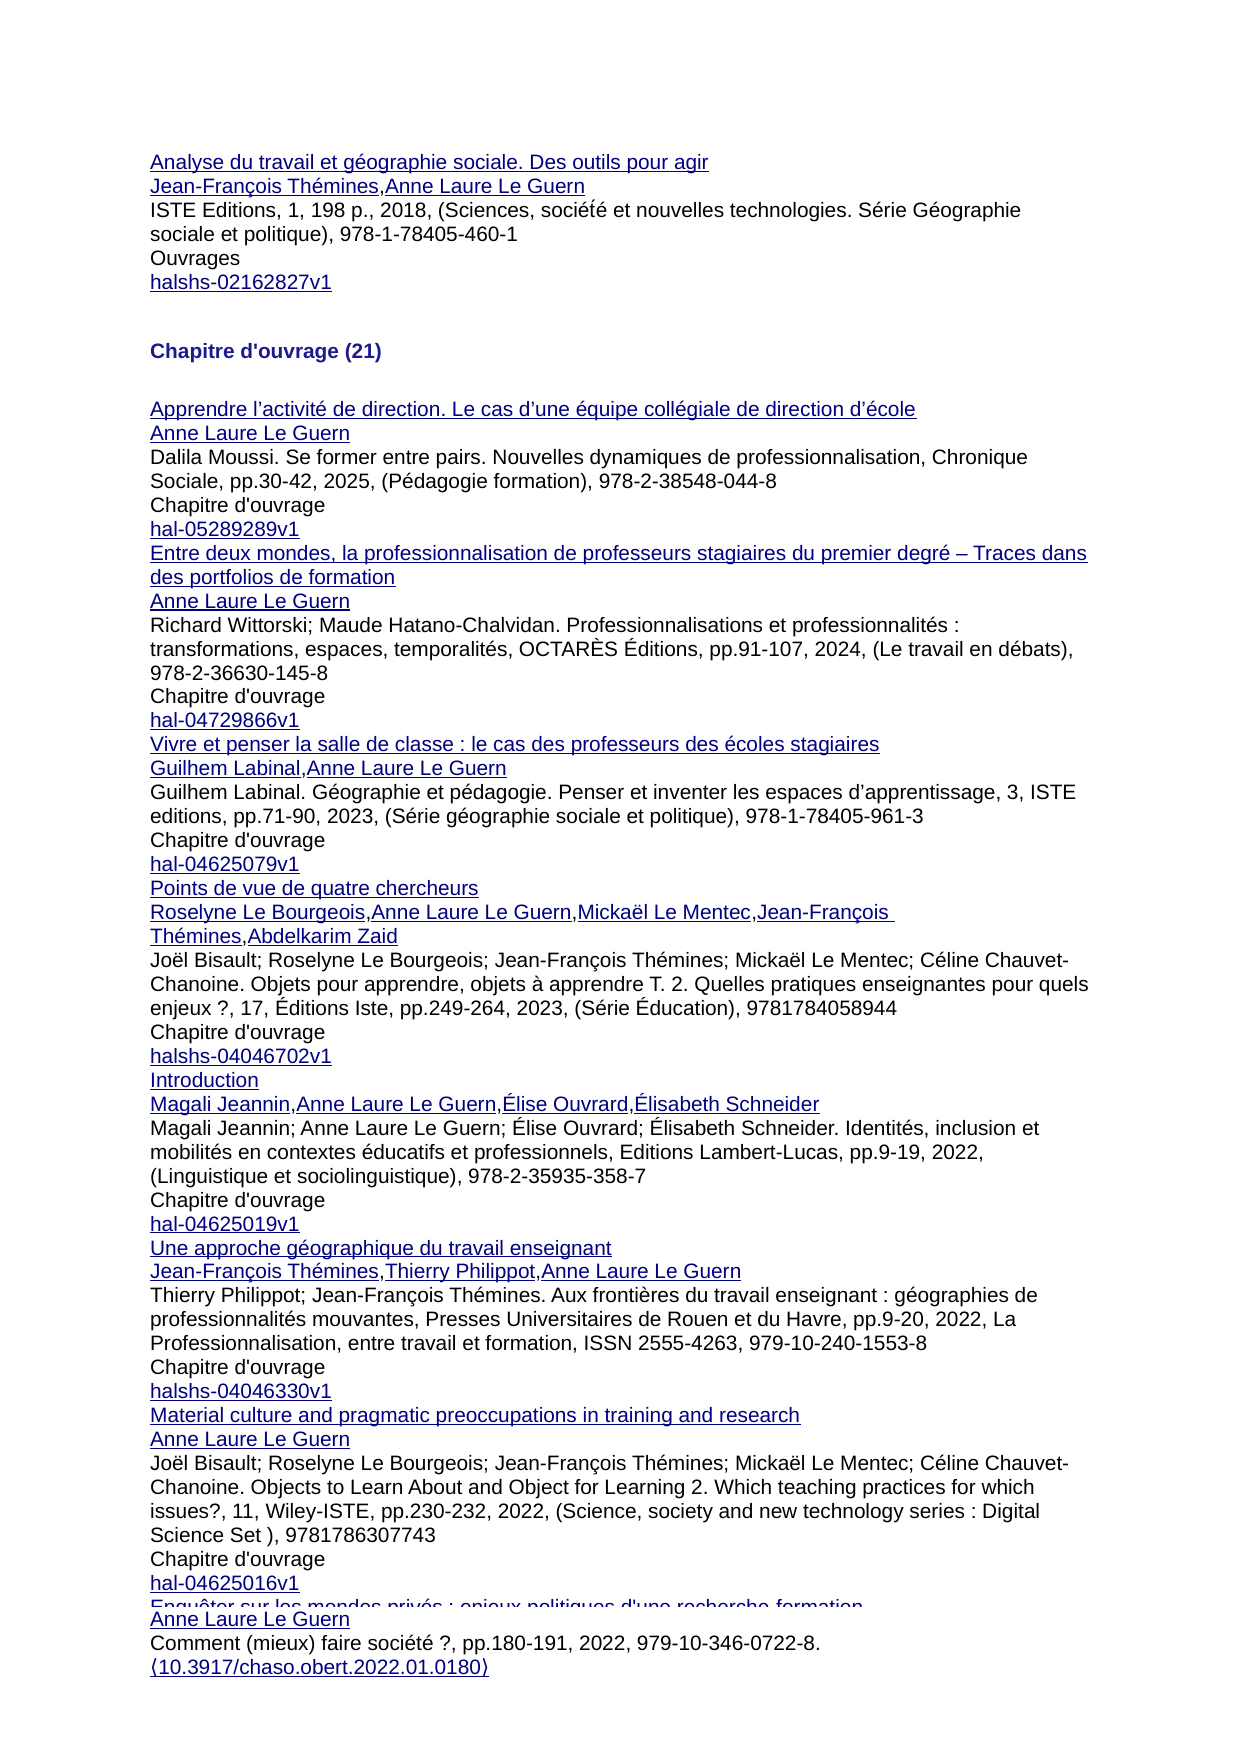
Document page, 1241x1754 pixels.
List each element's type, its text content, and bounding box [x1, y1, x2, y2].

table_cell Une approche géographique du travail enseignant Jean-François Thémines,Thierry Philippot,Anne Laure Le Guern Thierry Philippot; Jean-François Thémines. Aux frontières du travail enseignant : géographies de professionnalités mouvantes, Presses Universitaires de Rouen et du Havre, pp.9-20, 2022, La Professionnalisation, entre travail et formation, ISSN 2555-4263, 979-10-240-1553-8 Chapitre d'ouvrage halshs-04046330v1 [150, 1235, 1090, 1403]
table_cell Vivre et penser la salle de classe : le cas des professeurs des écoles stagiaires Guilhem Labinal,Anne Laure Le Guern Guilhem Labinal. Géographie et pédagogie. Penser et inventer les espaces d’apprentissage, 3, ISTE editions, pp.71-90, 2023, (Série géographie sociale et politique), 978-1-78405-961-3 Chapitre d'ouvrage hal-04625079v1 [150, 732, 1090, 876]
table_cell Introduction Magali Jeannin,Anne Laure Le Guern,Élise Ouvrard,Élisabeth Schneider Magali Jeannin; Anne Laure Le Guern; Élise Ouvrard; Élisabeth Schneider. Identités, inclusion et mobilités en contextes éducatifs et professionnels, Editions Lambert-Lucas, pp.9-19, 2022, (Linguistique et sociolinguistique), 978-2-35935-358-7 Chapitre d'ouvrage hal-04625019v1 [150, 1068, 1090, 1235]
subtitle Chapitre d'ouvrage (21) [150, 338, 1090, 362]
table_cell Analyse du travail et géographie sociale. Des outils pour agir Jean-François Thémines,Anne Laure Le Guern ISTE Editions, 1, 198 p., 2018, (Sciences, sociét́é et nouvelles technologies. Série Géographie sociale et politique), 978-1-78405-460-1 Ouvrages halshs-02162827v1 [150, 150, 1090, 294]
table_header Apprendre l’activité de direction. Le cas d’une équipe collégiale de direction d’école Anne Laure Le Guern Dalila Moussi. Se former entre pairs. Nouvelles dynamiques de professionnalisation, Chronique Sociale, pp.30-42, 2025, (Pédagogie formation), 978-2-38548-044-8 Chapitre d'ouvrage hal-05289289v1 [150, 397, 1090, 541]
table_cell Entre deux mondes, la professionnalisation de professeurs stagiaires du premier degré – Traces dans des portfolios de formation Anne Laure Le Guern Richard Wittorski; Maude Hatano-Chalvidan. Professionnalisations et professionnalités : transformations, espaces, temporalités, OCTARÈS Éditions, pp.91-107, 2024, (Le travail en débats), 978-2-36630-145-8 Chapitre d'ouvrage hal-04729866v1 [150, 541, 1090, 732]
table_cell Points de vue de quatre chercheurs Roselyne Le Bourgeois,Anne Laure Le Guern,Mickaël Le Mentec,Jean-François Thémines,Abdelkarim Zaid Joël Bisault; Roselyne Le Bourgeois; Jean-François Thémines; Mickaël Le Mentec; Céline Chauvet-Chanoine. Objets pour apprendre, objets à apprendre T. 2. Quelles pratiques enseignantes pour quels enjeux ?, 17, Éditions Iste, pp.249-264, 2023, (Série Éducation), 9781784058944 Chapitre d'ouvrage halshs-04046702v1 [150, 876, 1090, 1068]
table_cell Enquêter sur les mondes privés : enjeux politiques d'une recherche-formation Anne Laure Le Guern Comment (mieux) faire société ?, pp.180-191, 2022, 979-10-346-0722-8. ⟨10.3917/chaso.obert.2022.01.0180⟩ [150, 1595, 1090, 1679]
table_cell Material culture and pragmatic preoccupations in training and research Anne Laure Le Guern Joël Bisault; Roselyne Le Bourgeois; Jean-François Thémines; Mickaël Le Mentec; Céline Chauvet-Chanoine. Objects to Learn About and Object for Learning 2. Which teaching practices for which issues?, 11, Wiley-ISTE, pp.230-232, 2022, (Science, society and new technology series : Digital Science Set ), 9781786307743 Chapitre d'ouvrage hal-04625016v1 [150, 1403, 1090, 1595]
